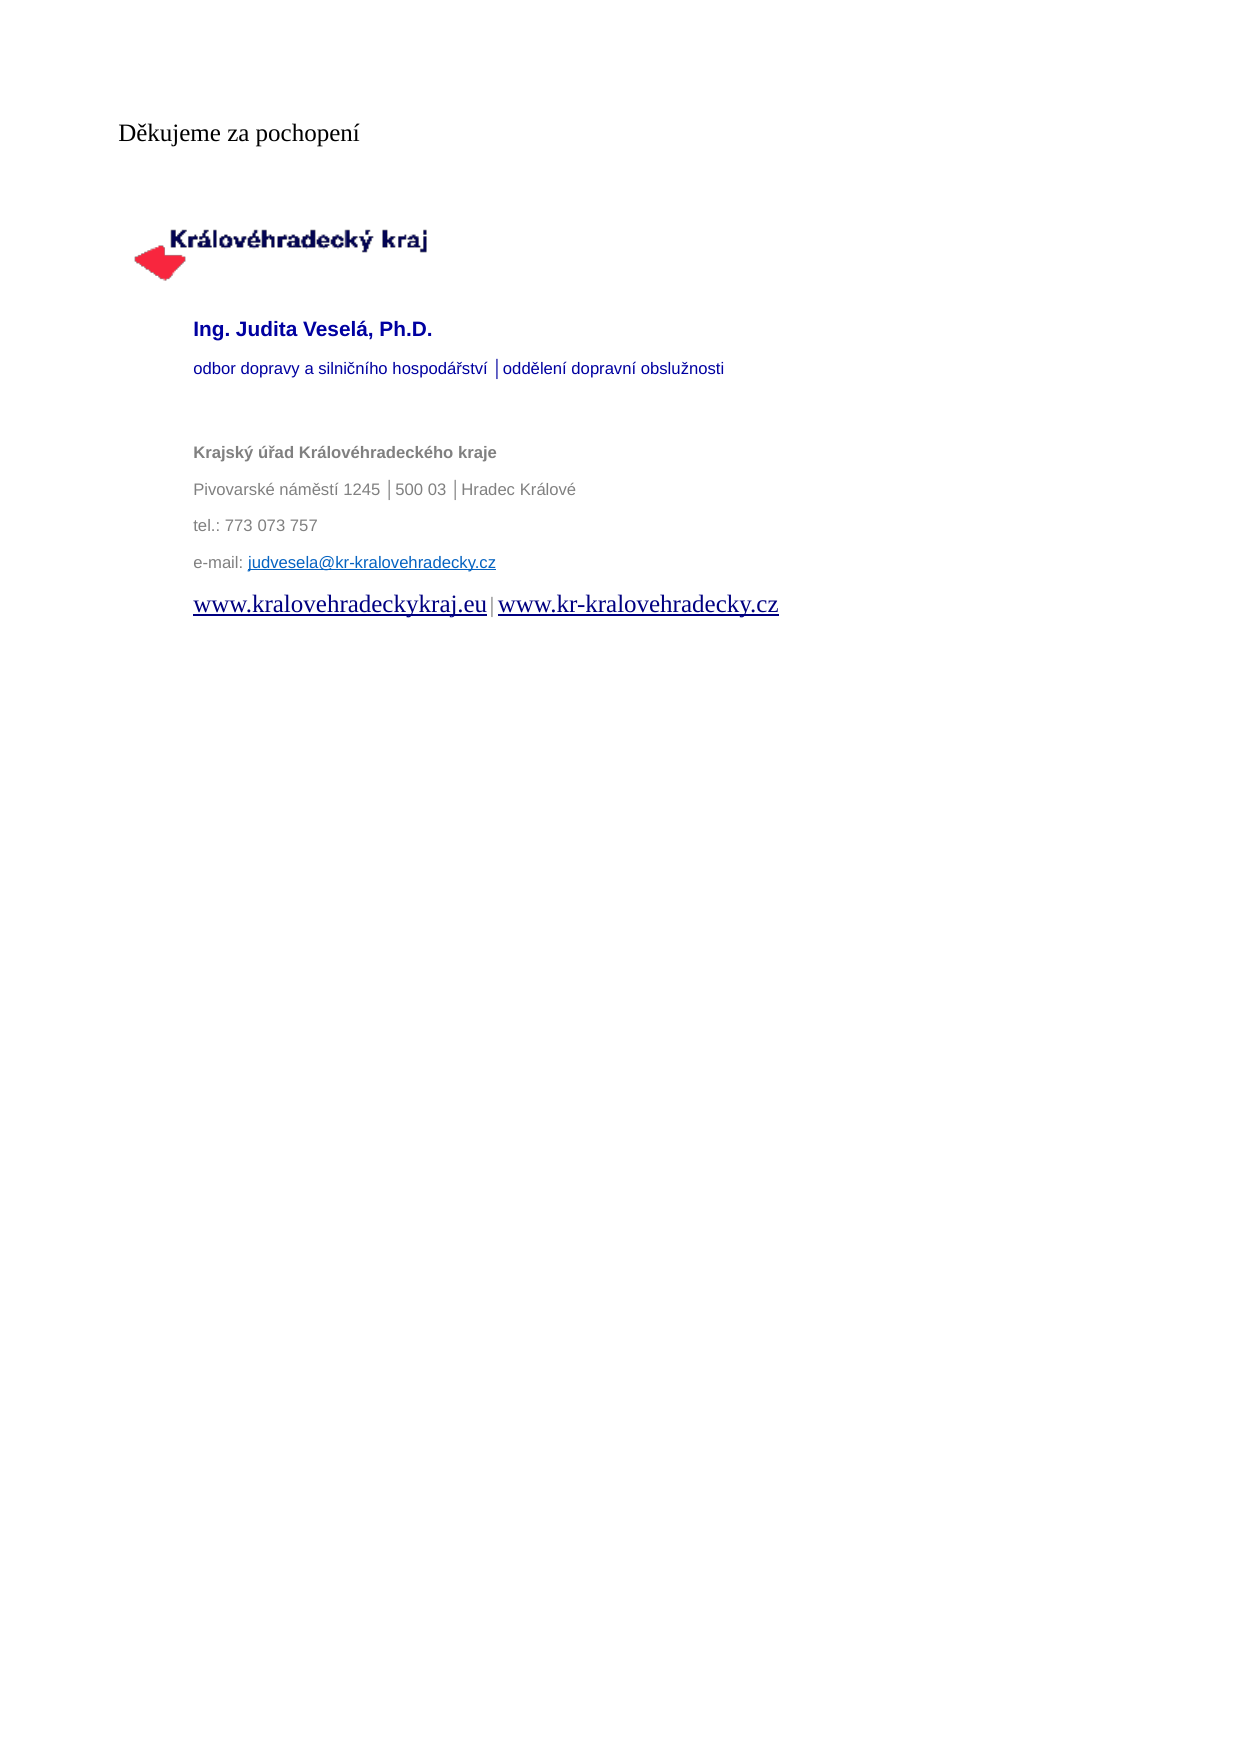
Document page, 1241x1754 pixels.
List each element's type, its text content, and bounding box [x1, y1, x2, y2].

text Děkujeme za pochopení [118, 118, 1122, 147]
text Krajský úřad Královéhradeckého kraje [193, 443, 1122, 462]
text odbor dopravy a silničního hospodářství │oddělení dopravní obslužnosti [193, 359, 496, 378]
text www.kralovehradeckykraj.eu│www.kr-kralovehradecky.cz [193, 589, 1122, 618]
text Ing. Judita Veselá, Ph.D. [193, 317, 1122, 341]
text e-mail: judvesela@kr-kralovehradecky.cz [193, 552, 1122, 572]
picture [118, 213, 444, 298]
text odbor dopravy a silničního hospodářství │oddělení dopravní obslužnosti [497, 359, 1122, 378]
text tel.: 773 073 757 [193, 516, 1122, 535]
text Pivovarské náměstí 1245 │500 03 │Hradec Králové [193, 479, 1122, 498]
